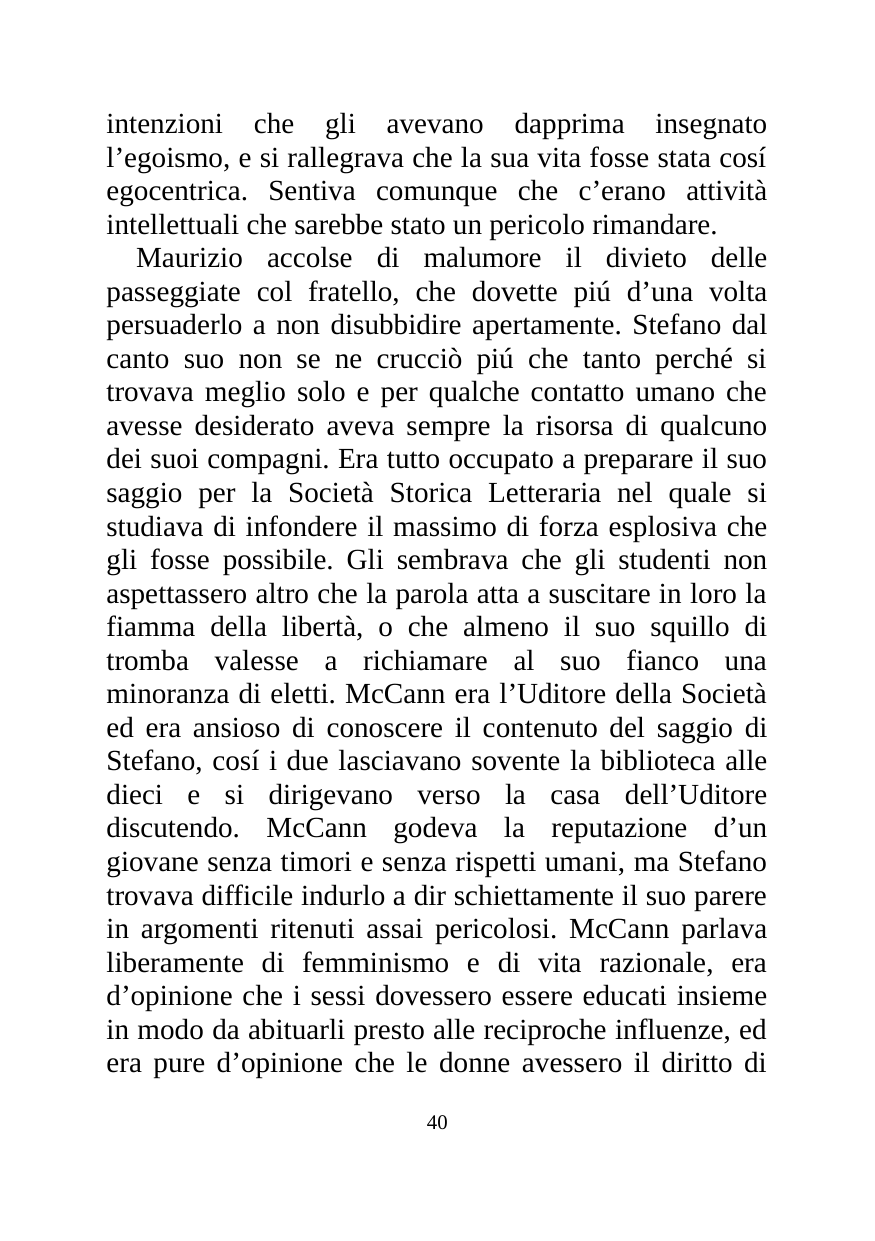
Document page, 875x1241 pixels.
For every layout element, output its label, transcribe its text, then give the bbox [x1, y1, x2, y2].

text intenzioni che gli avevano dapprima insegnato l’egoismo, e si rallegrava che la sua vita fosse stata cosí egocentrica. Sentiva comunque che c’erano attività intellettuali che sarebbe stato un pericolo rimandare. [106, 106, 768, 240]
text Maurizio accolse di malumore il divieto delle passeggiate col fratello, che dovette piú d’una volta persuaderlo a non disubbidire apertamente. Stefano dal canto suo non se ne crucciò piú che tanto perché si trovava meglio solo e per qualche contatto umano che avesse desiderato aveva sempre la risorsa di qualcuno dei suoi compagni. Era tutto occupato a preparare il suo saggio per la Società Storica Letteraria nel quale si studiava di infondere il massimo di forza esplosiva che gli fosse possibile. Gli sembrava che gli studenti non aspettassero altro che la parola atta a suscitare in loro la fiamma della libertà, o che almeno il suo squillo di tromba valesse a richiamare al suo fianco una minoranza di eletti. McCann era l’Uditore della Società ed era ansioso di conoscere il contenuto del saggio di Stefano, cosí i due lasciavano sovente la biblioteca alle dieci e si dirigevano verso la casa dell’Uditore discutendo. McCann godeva la reputazione d’un giovane senza timori e senza rispetti umani, ma Stefano trovava difficile indurlo a dir schiettamente il suo parere in argomenti ritenuti assai pericolosi. McCann parlava liberamente di femminismo e di vita razionale, era d’opinione che i sessi dovessero essere educati insieme in modo da abituarli presto alle reciproche influenze, ed era pure d’opinione che le donne avessero il diritto di [106, 240, 768, 1079]
